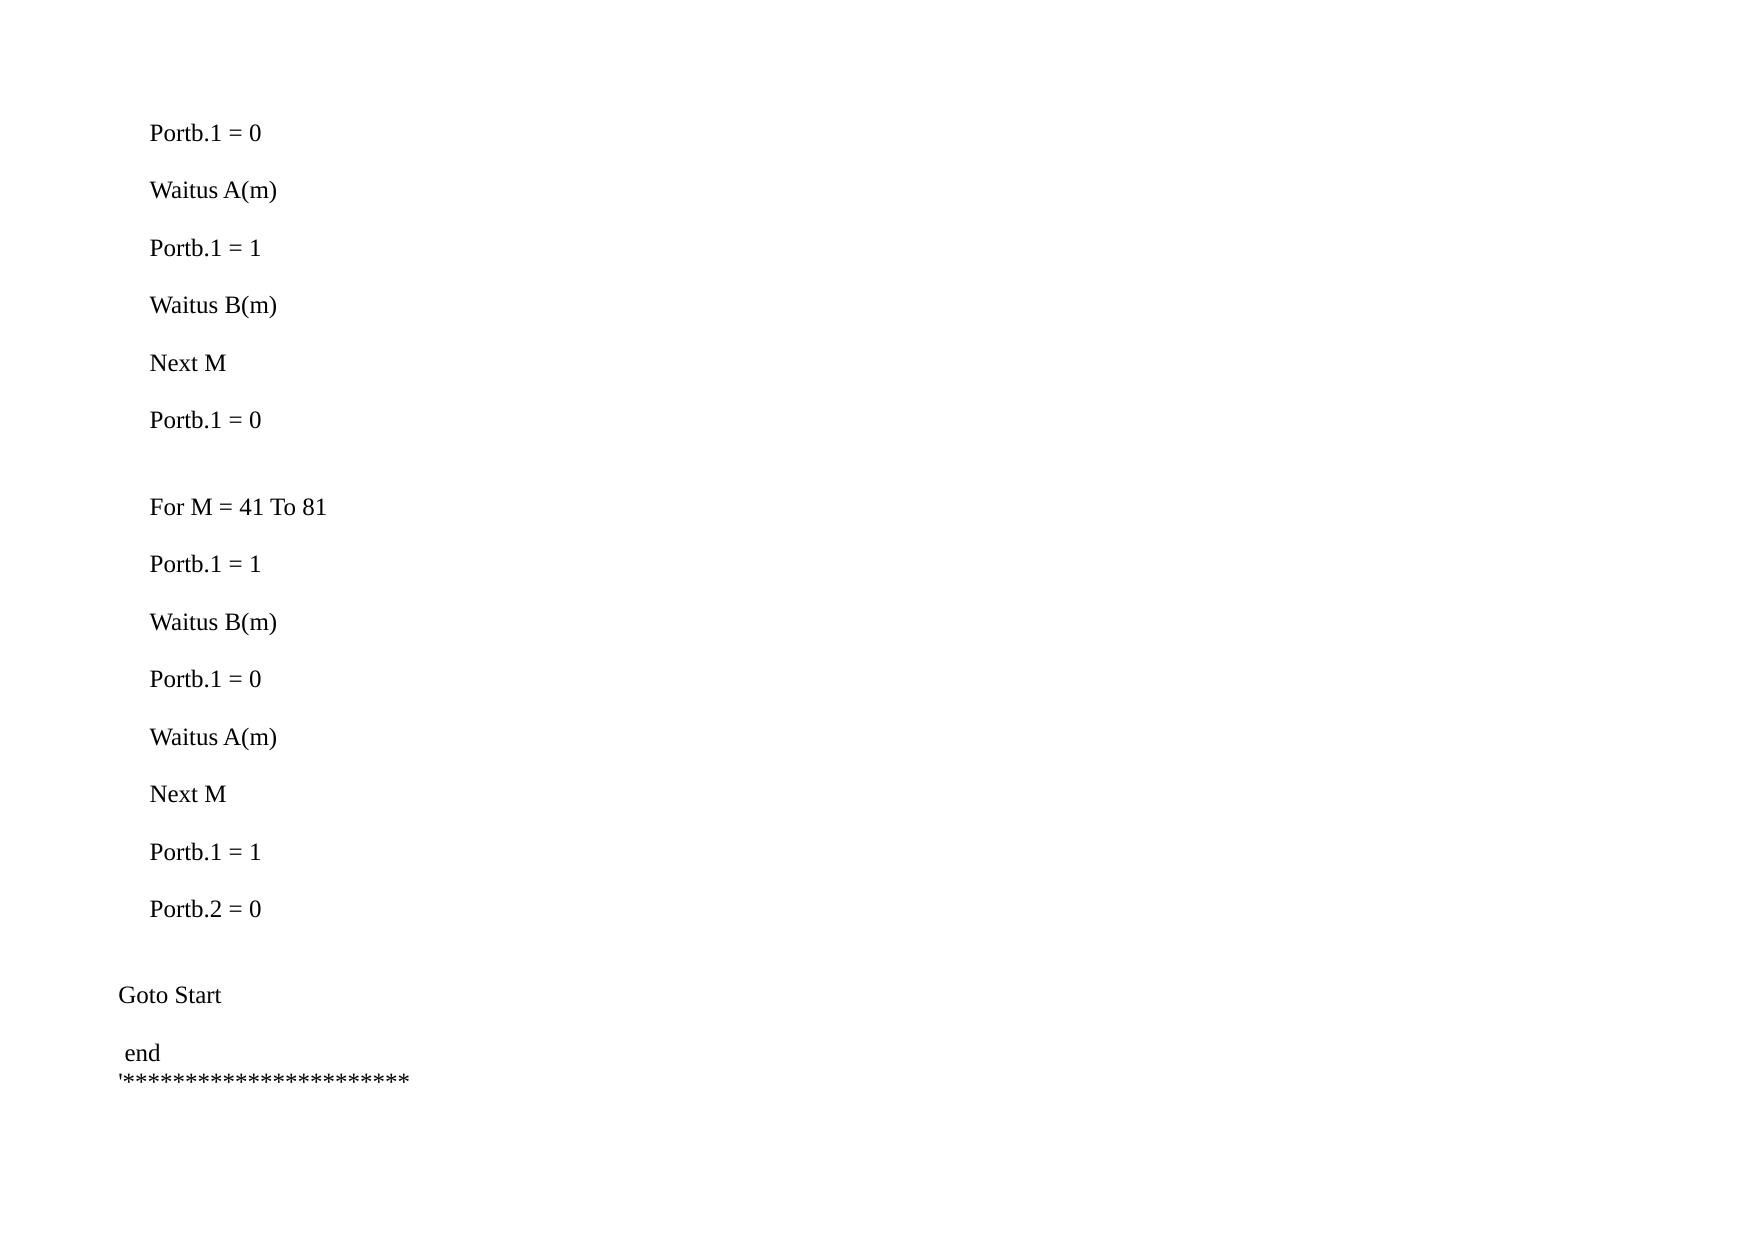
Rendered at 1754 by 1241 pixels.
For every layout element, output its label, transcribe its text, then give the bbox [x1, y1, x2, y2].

text end [118, 1038, 1636, 1067]
text Portb.1 = 1 [118, 837, 1636, 866]
text For M = 41 To 81 [118, 492, 1636, 521]
text Goto Start [118, 981, 1636, 1009]
text Waitus B(m) [118, 607, 1636, 636]
text '*********************** [118, 1067, 1636, 1096]
text Portb.1 = 1 [118, 233, 1636, 262]
text Portb.1 = 0 [118, 406, 1636, 434]
text Portb.1 = 1 [118, 549, 1636, 578]
text Waitus A(m) [118, 176, 1636, 204]
text Portb.2 = 0 [118, 894, 1636, 923]
text Portb.1 = 0 [118, 118, 1636, 147]
text Waitus B(m) [118, 291, 1636, 319]
text Portb.1 = 0 [118, 664, 1636, 693]
text Next M [118, 779, 1636, 808]
text Waitus A(m) [118, 722, 1636, 751]
text Next M [118, 348, 1636, 377]
